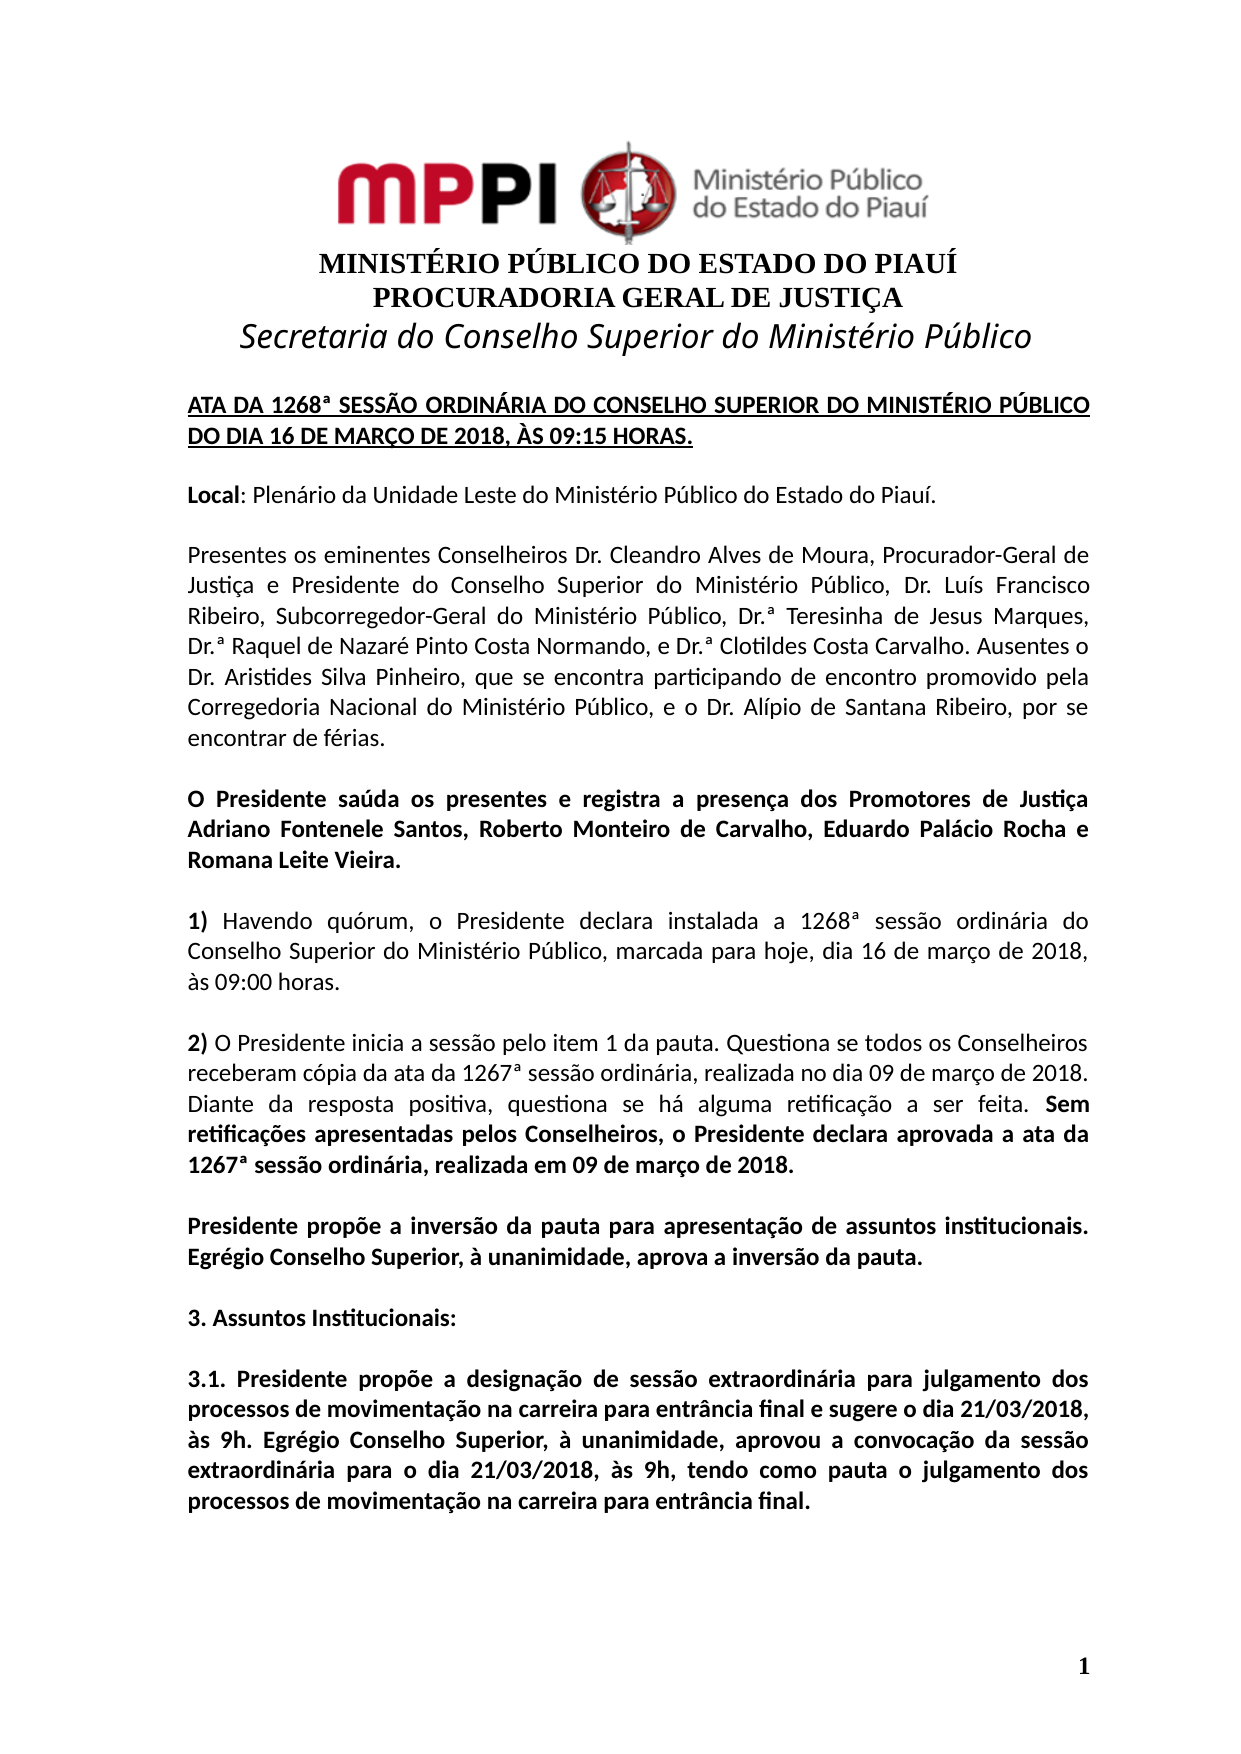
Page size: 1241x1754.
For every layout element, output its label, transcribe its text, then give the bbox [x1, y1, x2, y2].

text ATA DA 1268ª SESSÃO ORDINÁRIA DO CONSELHO SUPERIOR DO MINISTÉRIO PÚBLICO [187, 389, 1090, 415]
text 3. Assuntos Institucionais: [187, 1302, 1090, 1332]
text Local: Plenário da Unidade Leste do Ministério Público do Estado do Piauí. [187, 479, 1090, 510]
text O Presidente saúda os presentes e registra a presença dos Promotores de Justiça Adriano Fontenele Santos, Roberto Monteiro de Carvalho, Eduardo Palácio Rocha e Romana Leite Vieira. [187, 783, 1090, 874]
text 1) Havendo quórum, o Presidente declara instalada a 1268ª sessão ordinária do Conselho Superior do Ministério Público, marcada para hoje, dia 16 de março de 2018, às 09:00 horas. [187, 905, 1090, 997]
text Presentes os eminentes Conselheiros Dr. Cleandro Alves de Moura, Procurador-Geral de Justiça e Presidente do Conselho Superior do Ministério Público, Dr. Luís Francisco Ribeiro, Subcorregedor-Geral do Ministério Público, Dr.ª Teresinha de Jesus Marques, Dr.ª Raquel de Nazaré Pinto Costa Normando, e Dr.ª Clotildes Costa Carvalho. Ausentes o Dr. Aristides Silva Pinheiro, que se encontra participando de encontro promovido pela Corregedoria Nacional do Ministério Público, e o Dr. Alípio de Santana Ribeiro, por se encontrar de férias. [187, 539, 1090, 752]
text 3.1. Presidente propõe a designação de sessão extraordinária para julgamento dos processos de movimentação na carreira para entrância final e sugere o dia 21/03/2018, às 9h. Egrégio Conselho Superior, à unanimidade, aprovou a convocação da sessão extraordinária para o dia 21/03/2018, às 9h, tendo como pauta o julgamento dos processos de movimentação na carreira para entrância final. [187, 1363, 1090, 1515]
text 2) O Presidente inicia a sessão pelo item 1 da pauta. Questiona se todos os Conselheiros receberam cópia da ata da 1267ª sessão ordinária, realizada no dia 09 de março de 2018. Diante da resposta positiva, questiona se há alguma retificação a ser feita. Sem retificações apresentadas pelos Conselheiros, o Presidente declara aprovada a ata da 1267ª sessão ordinária, realizada em 09 de março de 2018. [187, 1027, 1090, 1180]
text DO DIA 16 DE MARÇO DE 2018, ÀS 09:15 HORAS. [187, 416, 1090, 450]
text Presidente propõe a inversão da pauta para apresentação de assuntos institucionais. Egrégio Conselho Superior, à unanimidade, aprova a inversão da pauta. [187, 1210, 1090, 1271]
